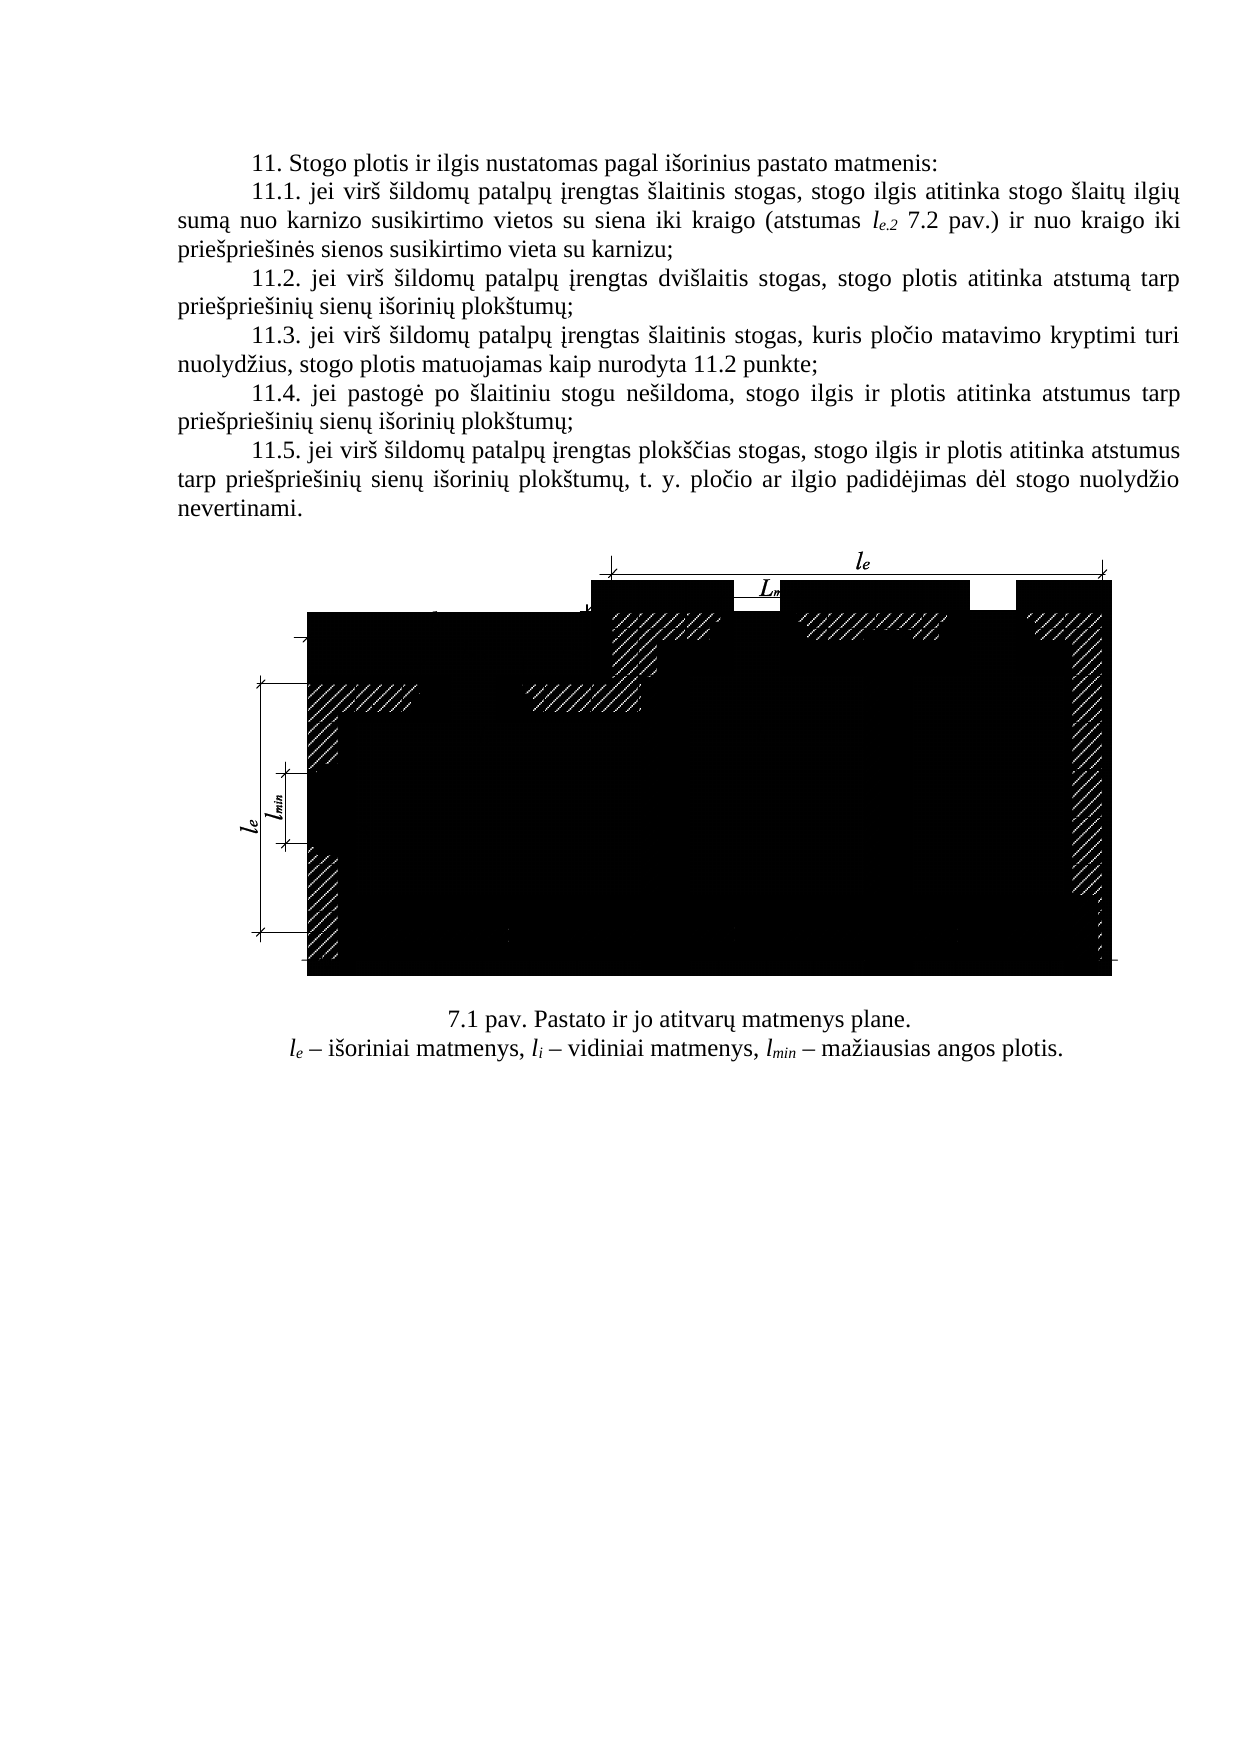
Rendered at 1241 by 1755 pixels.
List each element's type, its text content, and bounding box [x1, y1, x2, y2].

text 11.2. jei virš šildomų patalpų įrengtas dvišlaitis stogas, stogo plotis atitinka atstumą tarp priešpriešinių sienų išorinių plokštumų; [177, 263, 1181, 320]
text 11. Stogo plotis ir ilgis nustatomas pagal išorinius pastato matmenis: [177, 148, 1181, 176]
text 11.5. jei virš šildomų patalpų įrengtas plokščias stogas, stogo ilgis ir plotis atitinka atstumus tarp priešpriešinių sienų išorinių plokštumų, t. y. pločio ar ilgio padidėjimas dėl stogo nuolydžio nevertinami. [177, 435, 1181, 521]
text 11.4. jei pastogė po šlaitiniu stogu nešildoma, stogo ilgis ir plotis atitinka atstumus tarp priešpriešinių sienų išorinių plokštumų; [177, 378, 1181, 435]
text 11.1. jei virš šildomų patalpų įrengtas šlaitinis stogas, stogo ilgis atitinka stogo šlaitų ilgių sumą nuo karnizo susikirtimo vietos su siena iki kraigo (atstumas le.2 7.2 pav.) ir nuo kraigo iki priešpriešinės sienos susikirtimo vieta su karnizu; [177, 176, 1181, 263]
text le – išoriniai matmenys, li – vidiniai matmenys, lmin – mažiausias angos plotis. [177, 1033, 1181, 1061]
text 11.3. jei virš šildomų patalpų įrengtas šlaitinis stogas, kuris pločio matavimo kryptimi turi nuolydžius, stogo plotis matuojamas kaip nurodyta 11.2 punkte; [177, 320, 1181, 378]
text 7.1 pav. Pastato ir jo atitvarų matmenys plane. [177, 1004, 1181, 1033]
